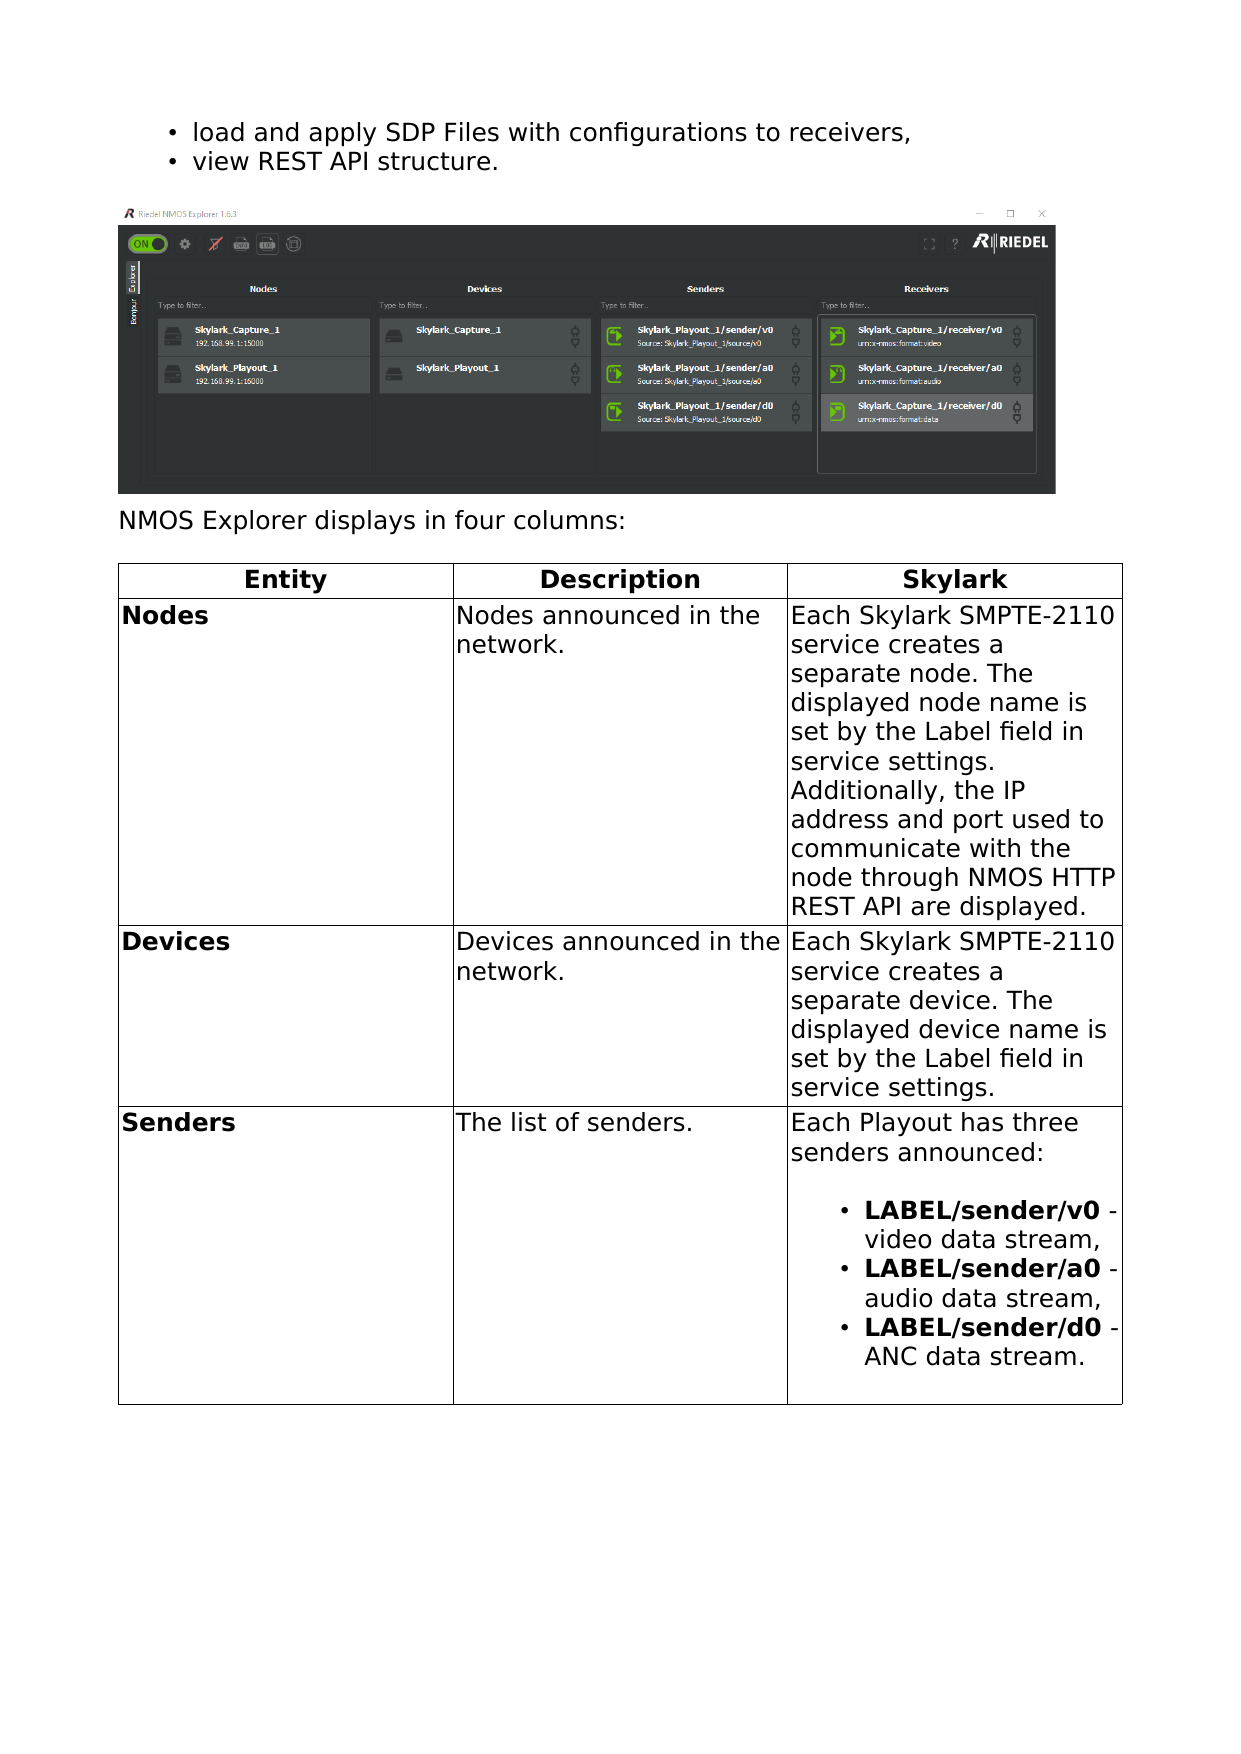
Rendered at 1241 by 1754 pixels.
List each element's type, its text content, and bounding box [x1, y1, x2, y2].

list view REST API structure. [177, 147, 1122, 176]
table_cell Nodes announced in the network. [454, 599, 787, 924]
table_header Skylark [788, 564, 1122, 598]
table_header Description [454, 564, 787, 598]
table_cell The list of senders. [454, 1107, 787, 1404]
picture [118, 206, 1056, 494]
table_header Entity [119, 564, 453, 598]
text NMOS Explorer displays in four columns: [118, 506, 1122, 535]
table_cell Each Playout has three senders announced: LABEL/sender/v0 - video data stream, LABEL/sender/a0 - audio data stream, LABEL/sender/d0 - ANC data stream. [788, 1107, 1122, 1404]
table_cell Senders [119, 1107, 453, 1404]
list load and apply SDP Files with configurations to receivers, [177, 118, 1122, 147]
table_cell Devices announced in the network. [454, 926, 787, 1106]
table_cell Each Skylark SMPTE-2110 service creates a separate node. The displayed node name is set by the Label field in service settings. Additionally, the IP address and port used to communicate with the node through NMOS HTTP REST API are displayed. [788, 599, 1122, 924]
table_cell Each Skylark SMPTE-2110 service creates a separate device. The displayed device name is set by the Label field in service settings. [788, 926, 1122, 1106]
table_cell Nodes [119, 599, 453, 924]
table_cell Devices [119, 926, 453, 1106]
